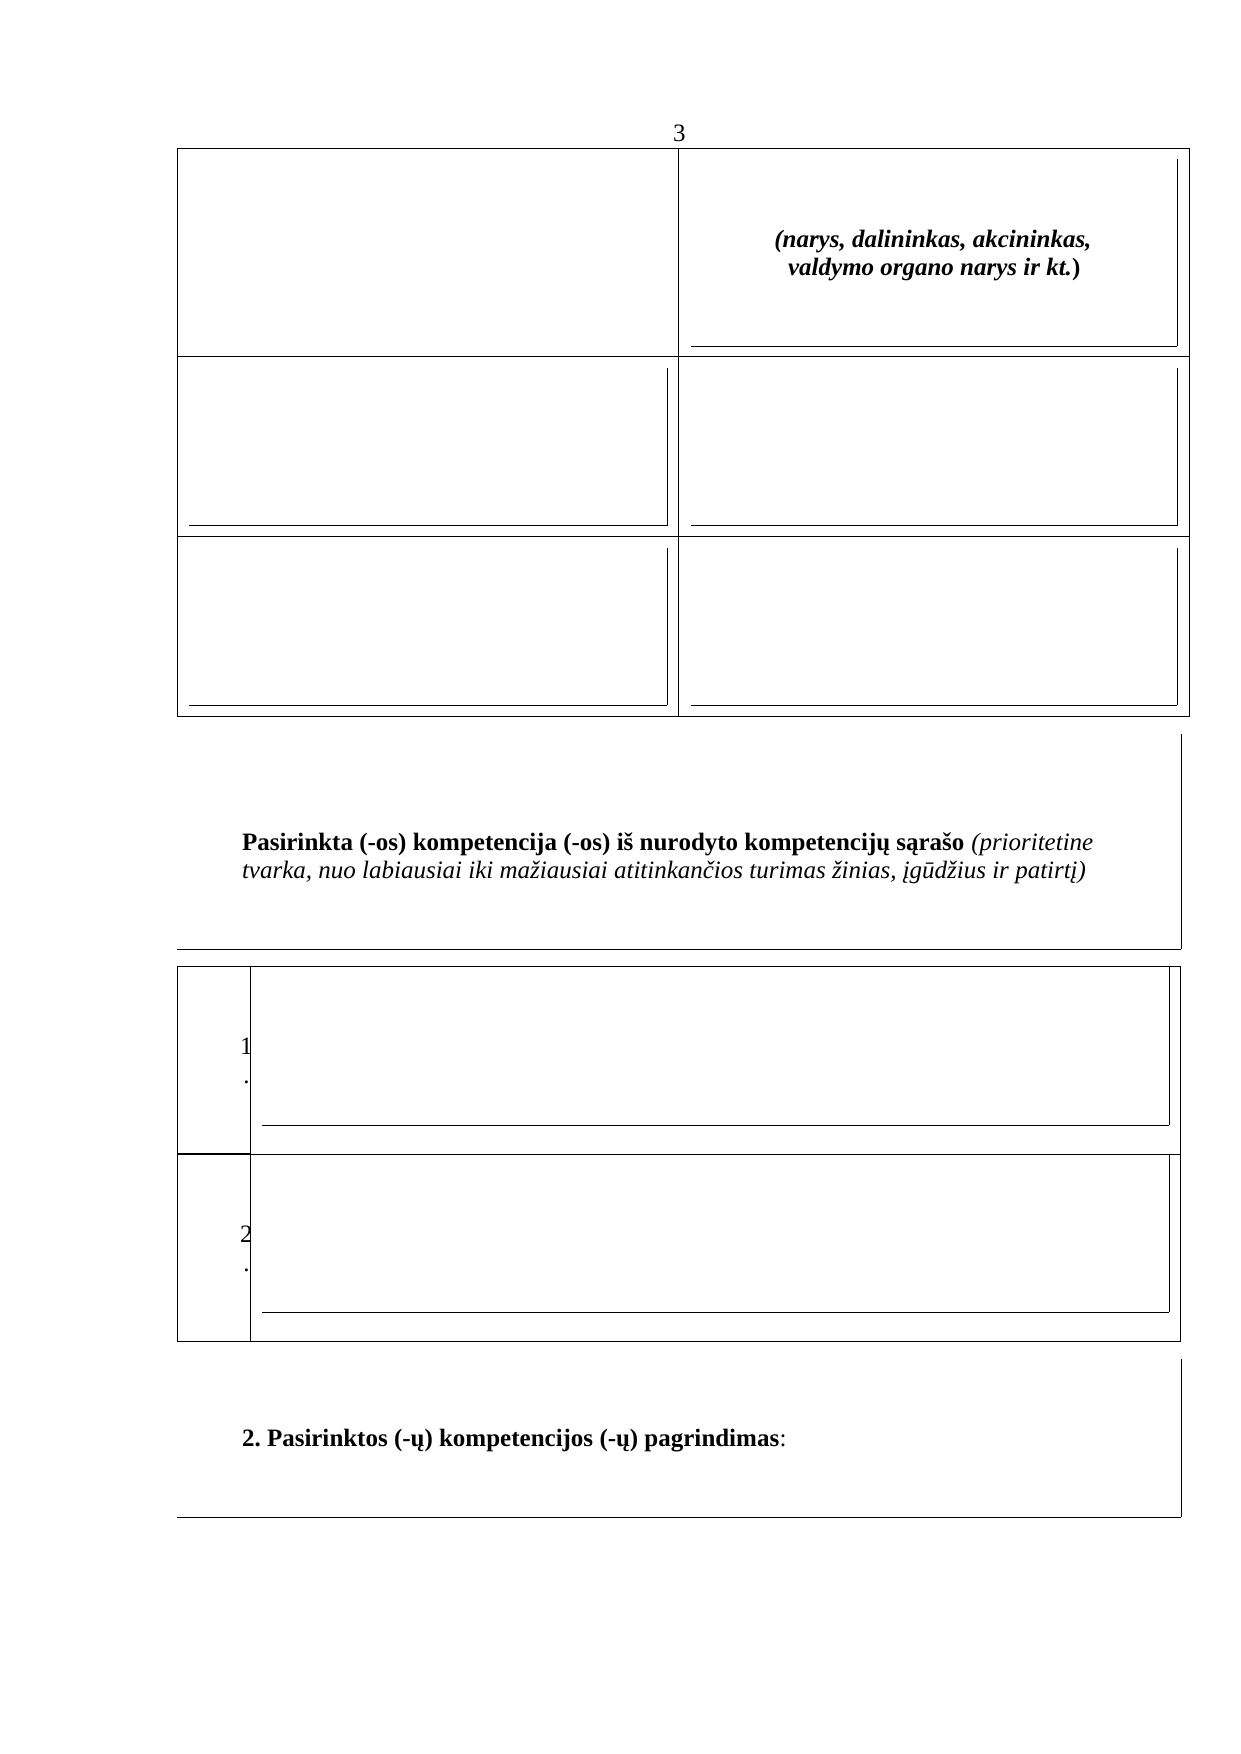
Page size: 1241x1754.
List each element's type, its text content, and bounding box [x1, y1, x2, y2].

table_cell [251, 1155, 1180, 1341]
table_cell [679, 537, 1189, 716]
table_cell [679, 357, 1189, 536]
table_header (narys, dalininkas, akcininkas, valdymo organo narys ir kt.) [679, 149, 1189, 356]
table_header [178, 149, 678, 356]
table_cell [178, 537, 678, 716]
table_cell [178, 357, 678, 536]
table_cell 2. [178, 1155, 250, 1341]
text 2. Pasirinktos (-ų) kompetencijos (-ų) pagrindimas: [177, 1359, 1181, 1517]
table_header 1. [178, 967, 250, 1153]
text Pasirinkta (-os) kompetencija (-os) iš nurodyto kompetencijų sąrašo (prioritetine tvarka, nuo labiausiai iki mažiausiai atitinkančios turimas žinias, įgūdžius ir patirtį) [177, 827, 1181, 949]
table_header [251, 967, 1180, 1153]
